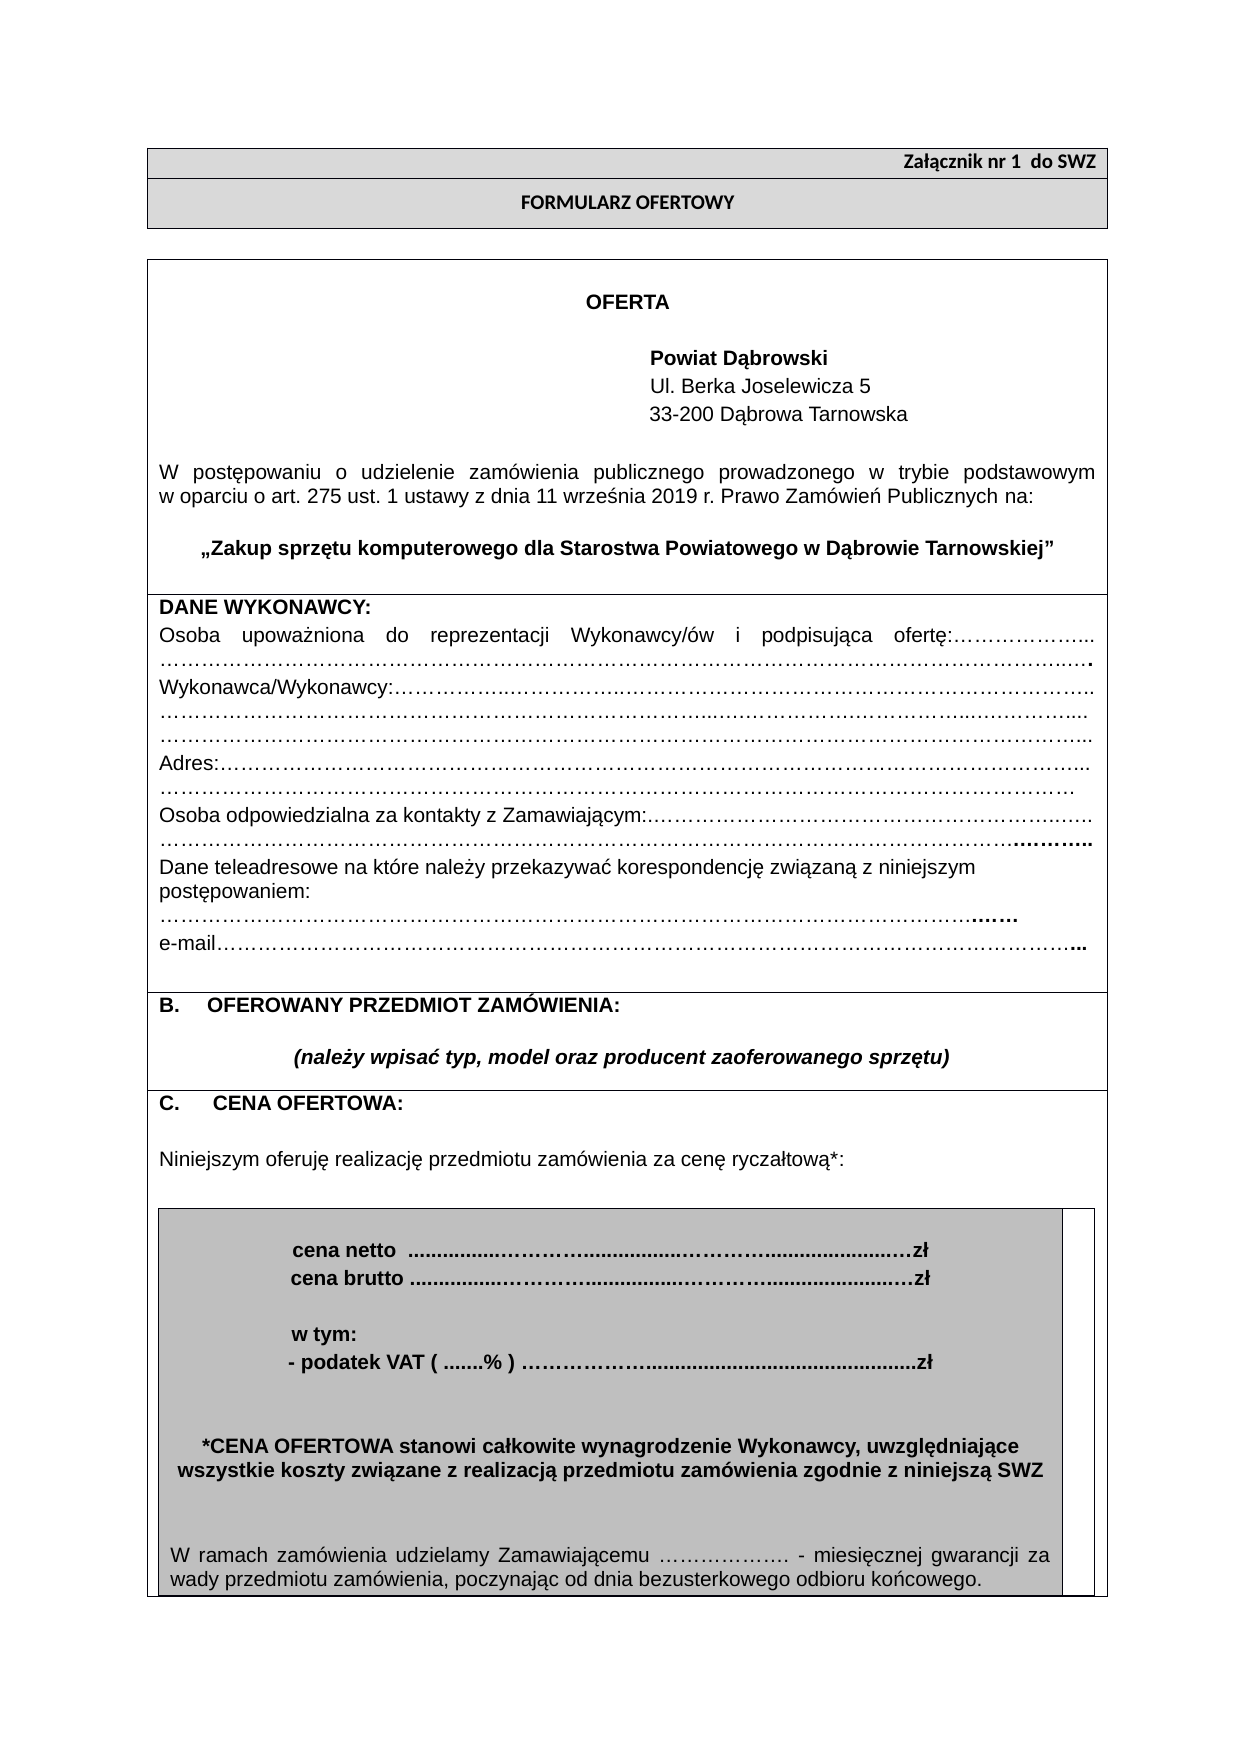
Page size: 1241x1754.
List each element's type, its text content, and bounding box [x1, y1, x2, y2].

table_header [1063, 1209, 1094, 1595]
table_header Załącznik nr 1 do SWZ [148, 149, 1107, 178]
table_cell OFEROWANY PRZEDMIOT ZAMÓWIENIA: (należy wpisać typ, model oraz producent zaoferowanego sprzętu) [148, 993, 1107, 1090]
table_cell CENA OFERTOWA: Niniejszym oferuję realizację przedmiotu zamówienia za cenę ryczałtową***nia za ŁĄCZNĄ CENĘ OFERTOWĄ**riumma w rozdziale III SIWZmacją o podstawie do dysponowania tymi osobami, konania zamówienia, a: [148, 1091, 1107, 1596]
table_header OFERTA Powiat Dąbrowski Ul. Berka Joselewicza 5 33-200 Dąbrowa Tarnowska W postępowaniu o udzielenie zamówienia publicznego prowadzonego w trybie podstawowym w oparciu o art. 275 ust. 1 ustawy z dnia 11 września 2019 r. Prawo Zamówień Publicznych na: „Zakup sprzętu komputerowego dla Starostwa Powiatowego w Dąbrowie Tarnowskiej” [148, 260, 1107, 593]
table_header cena netto ................………….................…………......................…zł cena brutto ................………….................…………......................…zł w tym: - podatek VAT ( .......% ) ………………...............................................zł *CENA OFERTOWA stanowi całkowite wynagrodzenie Wykonawcy, uwzględniające wszystkie koszty związane z realizacją przedmiotu zamówienia zgodnie z niniejszą SWZ W ramach zamówienia udzielamy Zamawiającemu ………………. - miesięcznej gwarancji za wady przedmiotu zamówienia, poczynając od dnia bezusterkowego odbioru końcowego. [159, 1209, 1062, 1595]
table_cell DANE WYKONAWCY: Osoba upoważniona do reprezentacji Wykonawcy/ów i podpisująca ofertę:………………...…………………………………………………………………………………………………………………..…. Wykonawca/Wykonawcy:……………..……………..…………………………………………………………..……………………………………………………………………...….…………….……………...….………....……………………………………………………………………………………………………………………... Adres:……………………………………………………………………………………………………………...…………………………………………………………………………………………………………………… Osoba odpowiedzialna za kontakty z Zamawiającym:.…………………………………………………..…..…………………………………………………………………………………………………………….……….. Dane teleadresowe na które należy przekazywać korespondencję związaną z niniejszym postępowaniem: ……………………………………………………………………………………………………….…… e-mail……………………………………………………………………………………………………………... [148, 595, 1107, 992]
table_cell FORMULARZ OFERTOWY [148, 179, 1107, 228]
